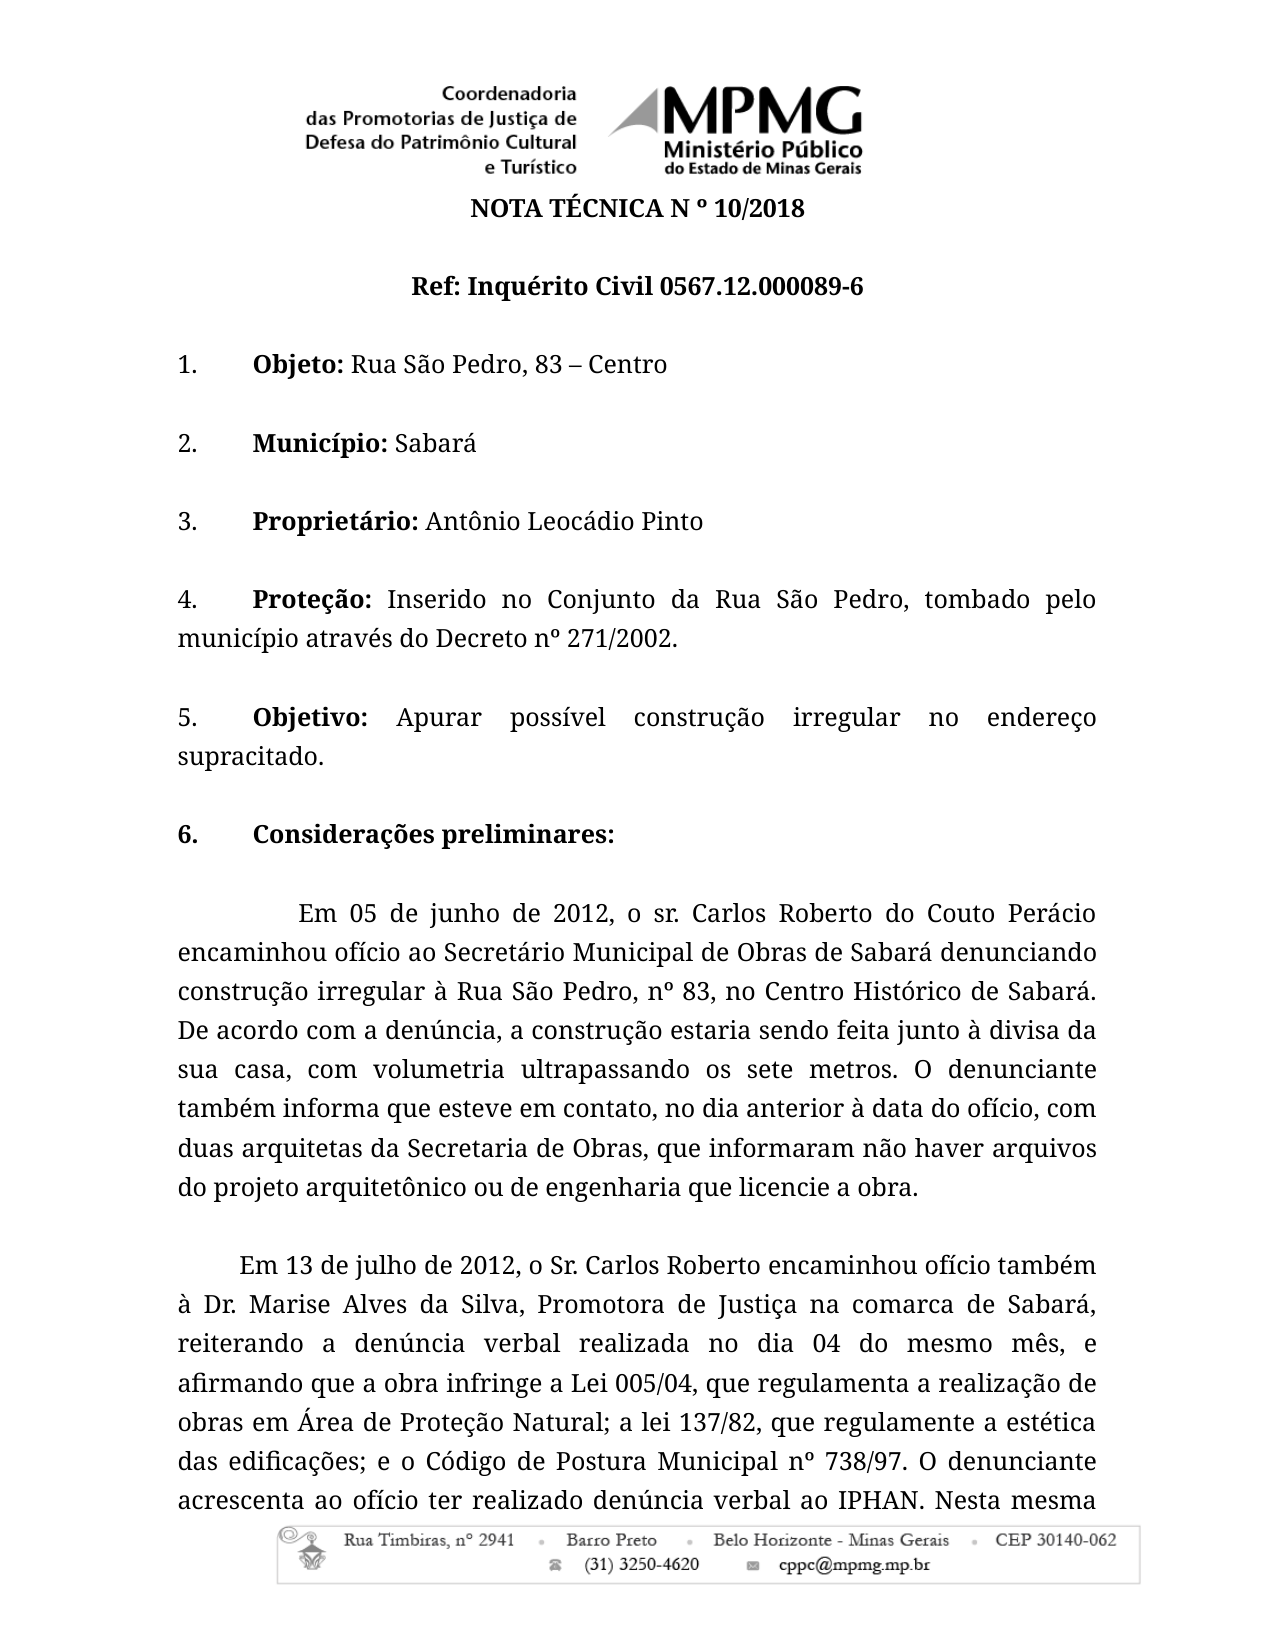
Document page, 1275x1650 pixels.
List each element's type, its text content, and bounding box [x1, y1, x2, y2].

subtitle NOTA TÉCNICA N º 10/2018 [177, 190, 1098, 224]
list Objetivo: Apurar possível construção irregular no endereço supracitado. [177, 699, 1098, 773]
picture [181, 58, 1057, 191]
list Proteção: Inserido no Conjunto da Rua São Pedro, tombado pelo município através do Decreto nº 271/2002. [177, 582, 1098, 655]
picture [265, 1517, 1150, 1591]
list Em 05 de junho de 2012, o sr. Carlos Roberto do Couto Perácio encaminhou ofício ao Secretário Municipal de Obras de Sabará denunciando construção irregular à Rua São Pedro, nº 83, no Centro Histórico de Sabará. De acordo com a denúncia, a construção estaria sendo feita junto à divisa da sua casa, com volumetria ultrapassando os sete metros. O denunciante também informa que esteve em contato, no dia anterior à data do ofício, com duas arquitetas da Secretaria de Obras, que informaram não haver arquivos do projeto arquitetônico ou de engenharia que licencie a obra. [177, 895, 1098, 1203]
list Município: Sabará [177, 425, 1098, 459]
list Proprietário: Antônio Leocádio Pinto [177, 504, 1098, 538]
list Objeto: Rua São Pedro, 83 – Centro [177, 347, 1098, 381]
text Ref: Inquérito Civil 0567.12.000089-6 [177, 269, 1098, 303]
list Em 13 de julho de 2012, o Sr. Carlos Roberto encaminhou ofício também à Dr. Marise Alves da Silva, Promotora de Justiça na comarca de Sabará, reiterando a denúncia verbal realizada no dia 04 do mesmo mês, e afirmando que a obra infringe a Lei 005/04, que regulamenta a realização de obras em Área de Proteção Natural; a lei 137/82, que regulamente a estética das edificações; e o Código de Postura Municipal nº 738/97. O denunciante acrescenta ao ofício ter realizado denúncia verbal ao IPHAN. Nesta mesma [177, 1248, 1098, 1517]
list Considerações preliminares: [177, 817, 1098, 851]
